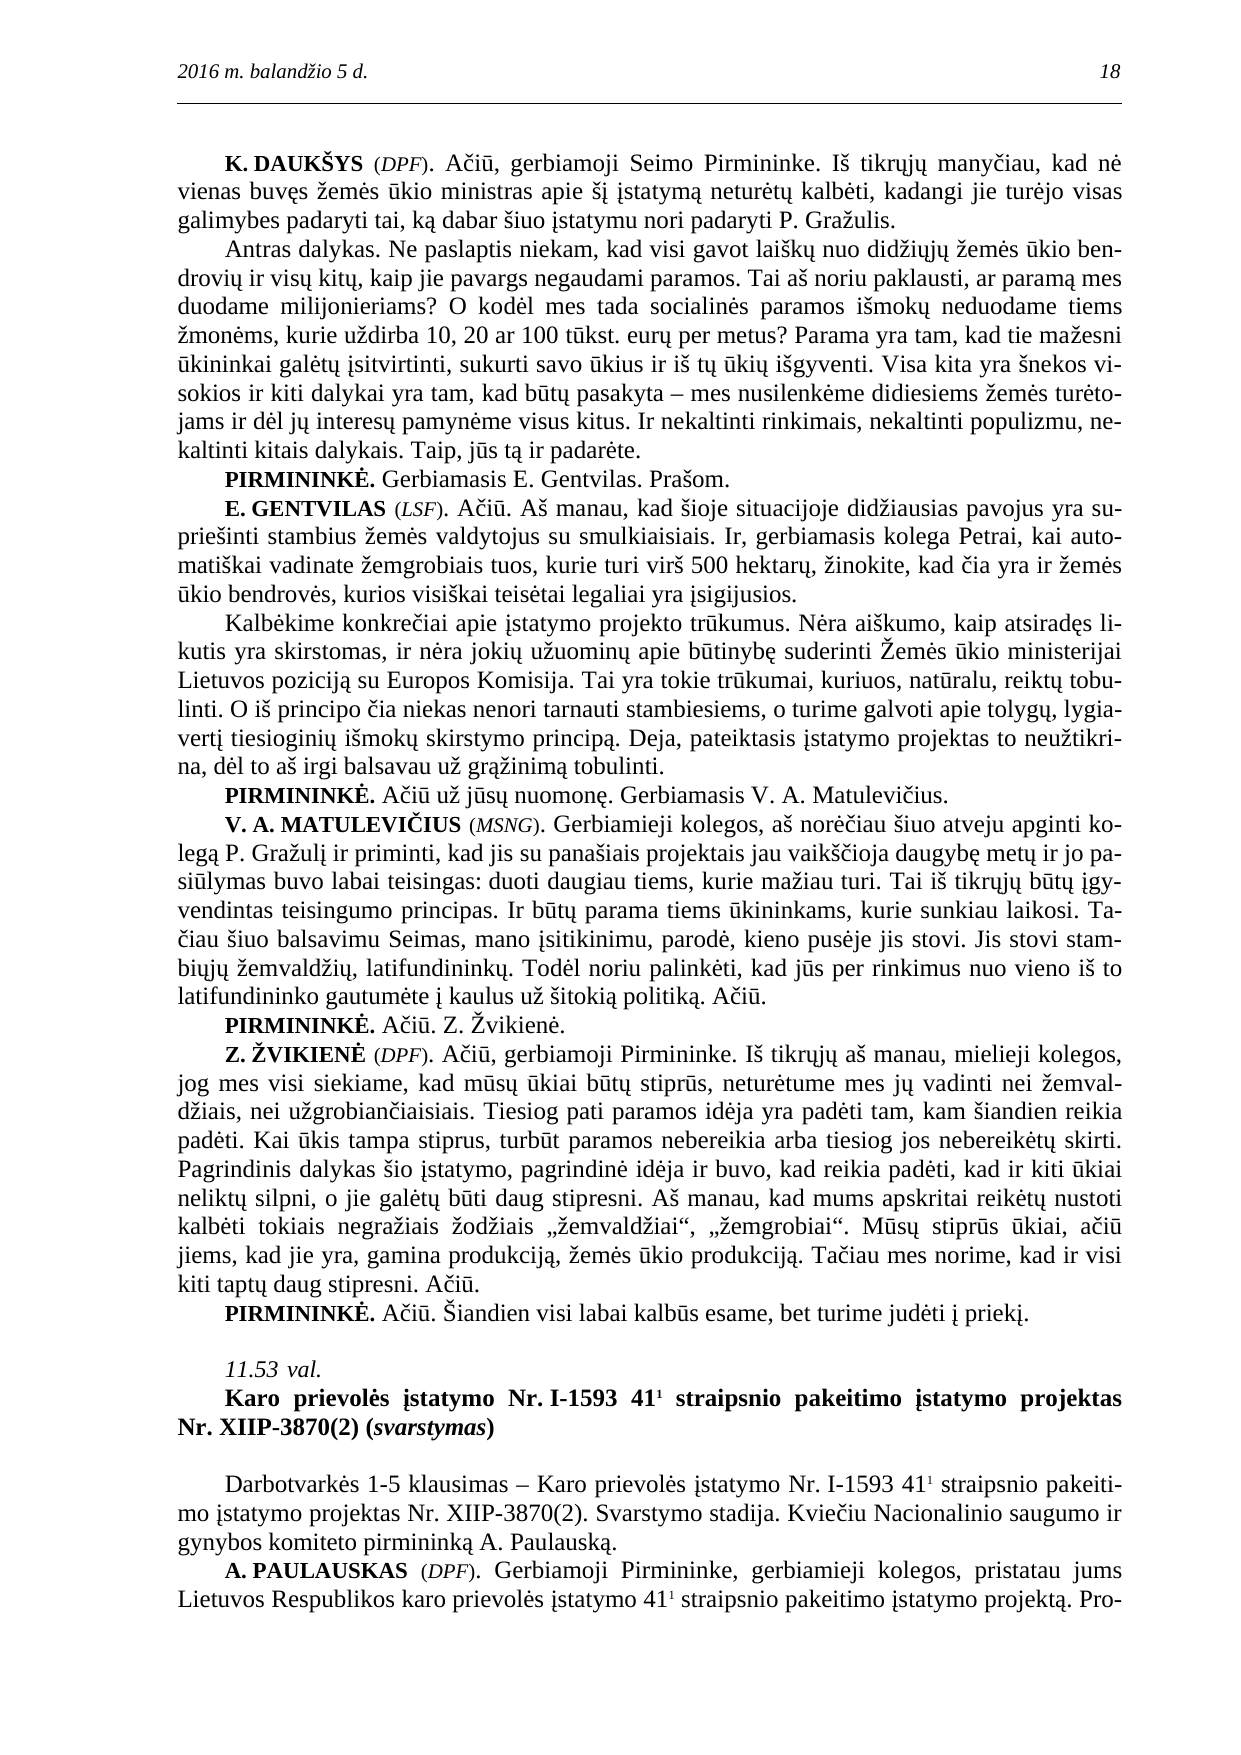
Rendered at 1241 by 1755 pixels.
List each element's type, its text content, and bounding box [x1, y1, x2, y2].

text Z. ŽVIKIENĖ (DPF). Ačiū, ger­bia­mo­ji Pir­mi­nin­ke. Iš tik­rų­jų aš ma­nau, mie­lie­ji ko­le­gos, jog mes vi­si sie­kia­me, kad mū­sų ūkiai bū­tų stip­rūs, ne­tu­rė­tu­me mes jų va­din­ti nei žem­val­džiais, nei už­gro­bian­čiai­siais. Tie­siog pa­ti pa­ra­mos idė­ja yra pa­dė­ti tam, kam šian­dien rei­kia pa­dė­ti. Kai ūkis tam­pa stip­rus, tur­būt pa­ra­mos ne­be­rei­kia ar­ba tie­siog jos ne­be­rei­kė­tų skir­ti. Pa­grin­di­nis da­ly­kas šio įsta­ty­mo, pa­grin­di­nė idė­ja ir bu­vo, kad rei­kia pa­dė­ti, kad ir ki­ti ūkiai ne­lik­tų sil­pni, o jie ga­lė­tų bū­ti daug stip­res­ni. Aš ma­nau, kad mums ap­skri­tai rei­kė­tų nu­sto­ti kal­bė­ti to­kiais ne­gra­žiais žo­džiais „žem­val­džiai“, „žemg­ro­biai“. Mū­sų stip­rūs ūkiai, ačiū jiems, kad jie yra, ga­mi­na pro­duk­ci­ją, že­mės ūkio pro­duk­ci­ją. Ta­čiau mes no­ri­me, kad ir vi­si ki­ti tap­tų daug stip­res­ni. Ačiū. [177, 1039, 1122, 1298]
text PIRMININKĖ. Ačiū. Z. Žvi­kie­nė. [177, 1010, 1122, 1039]
text Dar­bo­tvarkės 1-5 klau­si­mas – Ka­ro prie­vo­lės įsta­ty­mo Nr. I-1593 411 straips­nio pa­kei­ti­mo įsta­ty­mo pro­jek­tas Nr. XIIP-3870(2). Svars­ty­mo sta­di­ja. Kvie­čiu Na­cio­na­li­nio sau­gu­mo ir gy­ny­bos ko­mi­te­to pir­mi­nin­ką A. Pau­laus­ką. [177, 1469, 1122, 1555]
text 11.53 val. [224, 1355, 1122, 1383]
text PIRMININKĖ. Ačiū už jū­sų nuo­mo­nę. Ger­bia­ma­sis V. A. Ma­tu­le­vi­čius. [177, 780, 1122, 809]
text A. PAULAUSKAS (DPF). Ger­bia­mo­ji Pir­mi­nin­ke, ger­bia­mie­ji ko­le­gos, pri­sta­tau jums Lie­tu­vos Res­pub­li­kos ka­ro prie­vo­lės įsta­ty­mo 411 straips­nio pa­kei­ti­mo įsta­ty­mo pro­jek­tą. Pro­ [177, 1555, 1122, 1613]
text PIRMININKĖ. Ačiū. Šian­dien vi­si la­bai kal­būs esa­me, bet tu­ri­me ju­dė­ti į prie­kį. [177, 1298, 1122, 1326]
text PIRMININKĖ. Ger­bia­ma­sis E. Gent­vi­las. Pra­šom. [177, 464, 1122, 493]
text Kal­bė­ki­me kon­kre­čiai apie įsta­ty­mo pro­jek­to trū­ku­mus. Nė­ra aiš­ku­mo, kaip at­si­ra­dęs li­ku­tis yra skirs­to­mas, ir nė­ra jo­kių užuo­mi­nų apie bū­ti­ny­bę su­de­rin­ti Že­mės ūkio mi­nis­te­ri­jai Lie­tu­vos po­zi­ci­ją su Eu­ro­pos Ko­mi­si­ja. Tai yra to­kie trū­ku­mai, ku­riuos, na­tū­ra­lu, reik­tų to­bu­lin­ti. O iš prin­ci­po čia nie­kas ne­no­ri tar­nau­ti stam­bie­siems, o tu­ri­me gal­vo­ti apie to­ly­gų, ly­gia­ver­tį tie­sio­gi­nių iš­mo­kų skirs­ty­mo prin­ci­pą. De­ja, pa­teik­ta­sis įsta­ty­mo pro­jek­tas to ne­už­tik­ri­na, dėl to aš ir­gi bal­sa­vau už grą­ži­ni­mą to­bu­lin­ti. [177, 608, 1122, 780]
text Ant­ras da­ly­kas. Ne pa­slap­tis nie­kam, kad vi­si ga­vot laiš­kų nuo di­džių­jų že­mės ūkio ben­dro­vių ir vi­sų ki­tų, kaip jie pa­vargs ne­gau­da­mi pa­ra­mos. Tai aš no­riu pa­klaus­ti, ar pa­ra­mą mes duo­da­me mi­li­jo­nie­riams? O ko­dėl mes ta­da so­cia­li­nės pa­ra­mos iš­mo­kų ne­duo­da­me tiems žmo­nėms, ku­rie už­dir­ba 10, 20 ar 100 tūkst. eu­rų per me­tus? Pa­ra­ma yra tam, kad tie ma­žes­ni ūki­nin­kai ga­lė­tų įsi­tvir­tin­ti, su­kur­ti sa­vo ūkius ir iš tų ūkių iš­gy­ven­ti. Vi­sa ki­ta yra šne­kos vi­so­kios ir ki­ti da­ly­kai yra tam, kad bū­tų pa­sa­ky­ta – mes nu­si­len­kė­me di­die­siems že­mės tu­rė­to­jams ir dėl jų in­te­re­sų pa­my­nė­me vi­sus ki­tus. Ir ne­kal­tin­ti rin­ki­mais, ne­kal­tin­ti po­pu­liz­mu, ne­kal­tin­ti ki­tais da­ly­kais. Taip, jūs tą ir pa­da­rė­te. [177, 234, 1122, 464]
text E. GENTVILAS (LSF). Ačiū. Aš ma­nau, kad šio­je si­tu­a­ci­jo­je di­džiau­sias pa­vo­jus yra su­prie­šin­ti stam­bius že­mės val­dy­to­jus su smul­kiai­siais. Ir, ger­bia­ma­sis ko­le­ga Pet­rai, kai au­to­ma­tiš­kai va­di­na­te žemg­ro­biais tuos, ku­rie tu­ri virš 500 hek­ta­rų, ži­no­ki­te, kad čia yra ir že­mės ūkio ben­dro­vės, ku­rios vi­siš­kai tei­sė­tai le­ga­liai yra įsi­gi­ju­sios. [177, 493, 1122, 608]
text K. DAUKŠYS (DPF). Ačiū, ger­bia­mo­ji Sei­mo Pir­mi­nin­ke. Iš tik­rų­jų ma­ny­čiau, kad nė vie­nas bu­vęs že­mės ūkio mi­nist­ras apie šį įsta­ty­mą ne­tu­rė­tų kal­bė­ti, ka­dan­gi jie tu­rė­jo vi­sas ga­li­my­bes pa­da­ry­ti tai, ką da­bar šiuo įsta­ty­mu no­ri pa­da­ry­ti P. Gra­žu­lis. [177, 148, 1122, 234]
text Ka­ro prie­vo­lės įsta­ty­mo Nr. I-1593 411 straips­nio pa­kei­ti­mo įsta­ty­mo pro­jek­tas Nr. XIIP-3870(2) (svars­ty­mas) [177, 1383, 1122, 1440]
text V. A. MATULEVIČIUS (MSNG). Ger­bia­mie­ji ko­le­gos, aš no­rė­čiau šiuo at­ve­ju ap­gin­ti ko­le­gą P. Gra­žu­lį ir pri­min­ti, kad jis su pa­na­šiais pro­jek­tais jau vaikš­čio­ja dau­gy­bę me­tų ir jo pa­siū­ly­mas bu­vo la­bai tei­sin­gas: duo­ti dau­giau tiems, ku­rie ma­žiau tu­ri. Tai iš tik­rų­jų bū­tų įgy­ven­din­tas tei­sin­gu­mo prin­ci­pas. Ir bū­tų pa­ra­ma tiems ūki­nin­kams, ku­rie sun­kiau lai­ko­si. Ta­čiau šiuo bal­sa­vi­mu Sei­mas, ma­no įsi­ti­ki­ni­mu, pa­ro­dė, kie­no pu­sė­je jis sto­vi. Jis sto­vi stam­bių­jų žem­val­džių, la­ti­fun­di­nin­kų. To­dėl no­riu pa­lin­kė­ti, kad jūs per rin­ki­mus nuo vie­no iš to la­ti­fun­di­nin­ko gau­tu­mė­te į kau­lus už ši­to­kią po­li­ti­ką. Ačiū. [177, 809, 1122, 1010]
